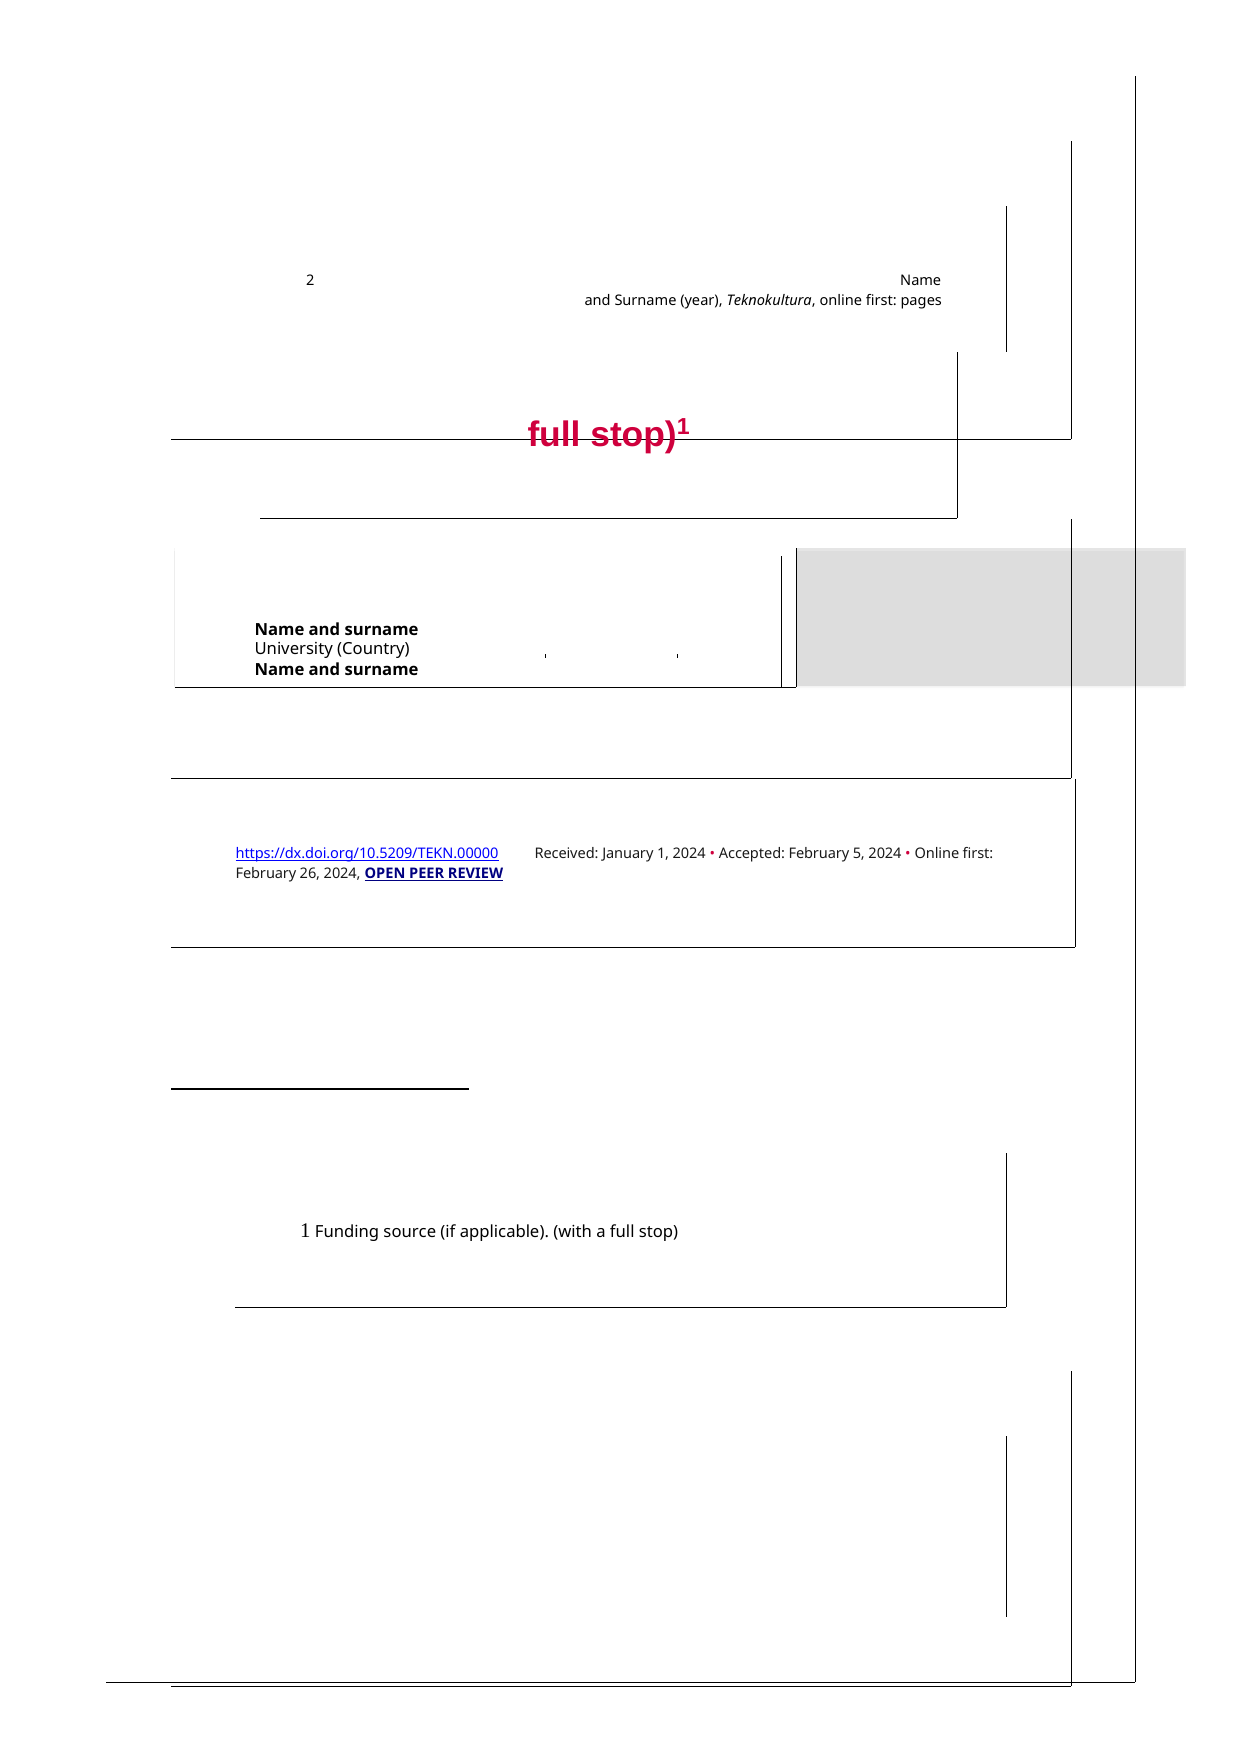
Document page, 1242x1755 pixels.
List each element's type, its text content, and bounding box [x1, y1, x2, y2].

text Name and surname [190, 556, 781, 595]
text University (Country) [414, 654, 545, 658]
text Funding source (if applicable). (with a full stop) [235, 1153, 1006, 1307]
text Name and surname [190, 617, 781, 682]
text Name and surname [190, 595, 781, 617]
text University (Country) [546, 654, 677, 658]
text https://dx.doi.org/10.5209/TEKN.00000 Received: January 1, 2024 • Accepted: February 5, 2024 • Online first: February 26, 2024, OPEN PEER REVIEW [171, 778, 1075, 947]
subtitle Original title in English (with no full stop) [259, 352, 957, 518]
